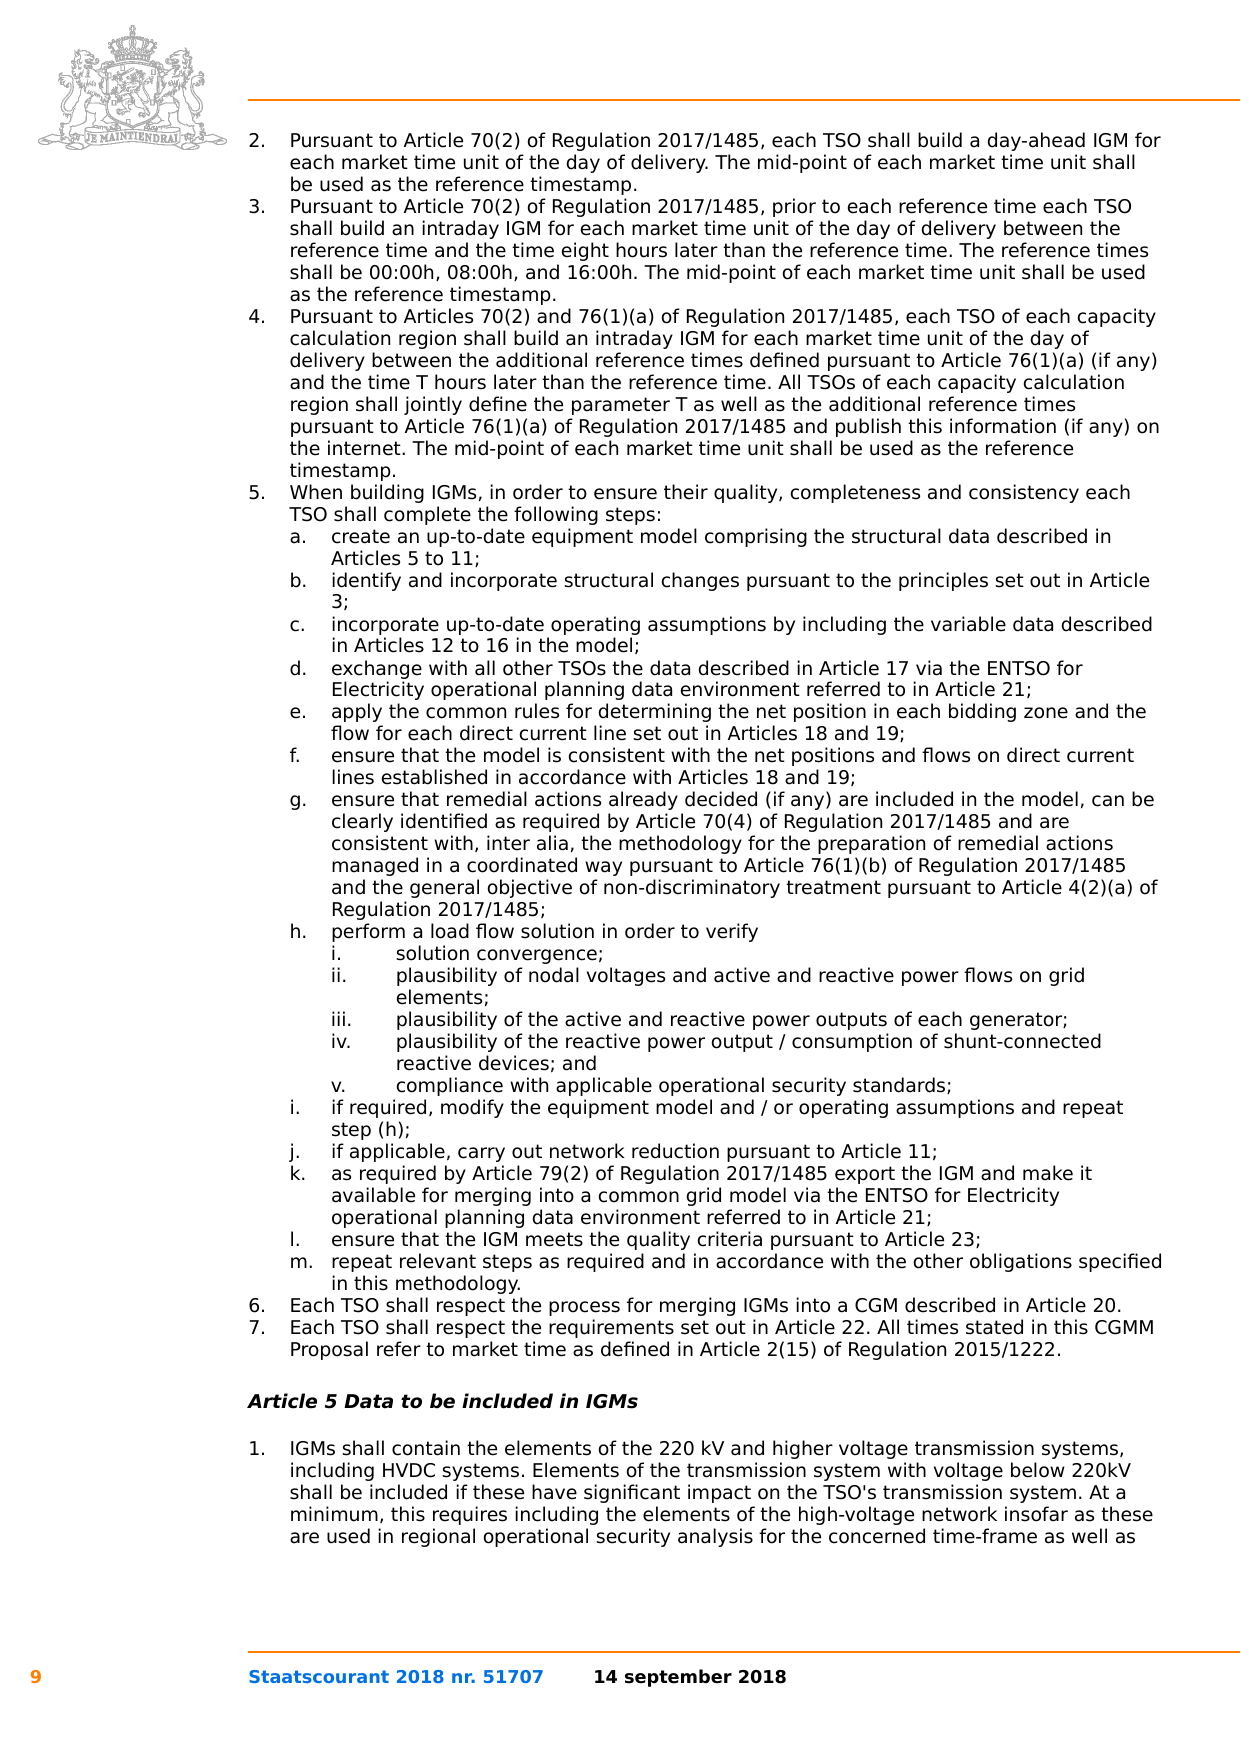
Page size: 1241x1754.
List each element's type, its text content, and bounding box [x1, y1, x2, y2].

picture [38, 25, 227, 150]
text c. incorporate up-to-date operating assumptions by including the variable data described in Articles 12 to 16 in the model; [289, 613, 1163, 657]
text a. create an up-to-date equipment model comprising the structural data described in Articles 5 to 11; [289, 526, 1163, 569]
text b. identify and incorporate structural changes pursuant to the principles set out in Article 3; [289, 569, 1163, 613]
text e. apply the common rules for determining the net position in each bidding zone and the flow for each direct current line set out in Articles 18 and 19; [289, 701, 1163, 745]
text f. ensure that the model is consistent with the net positions and flows on direct current lines established in accordance with Articles 18 and 19; [289, 745, 1163, 789]
text h. perform a load flow solution in order to verify [289, 921, 1163, 943]
text i. solution convergence; [331, 943, 1163, 965]
text j. if applicable, carry out network reduction pursuant to Article 11; [289, 1141, 1163, 1163]
subtitle Article 5 Data to be included in IGMs [248, 1391, 1163, 1413]
text 2. Pursuant to Article 70(2) of Regulation 2017/1485, each TSO shall build a day-ahead IGM for each market time unit of the day of delivery. The mid-point of each market time unit shall be used as the reference timestamp. [248, 130, 1163, 196]
text 1. IGMs shall contain the elements of the 220 kV and higher voltage transmission systems, including HVDC systems. Elements of the transmission system with voltage below 220kV shall be included if these have significant impact on the TSO's transmission system. At a minimum, this requires including the elements of the high-voltage network insofar as these are used in regional operational security analysis for the concerned time-frame as well as [248, 1438, 1163, 1548]
text iii. plausibility of the active and reactive power outputs of each generator; [331, 1009, 1163, 1031]
text g. ensure that remedial actions already decided (if any) are included in the model, can be clearly identified as required by Article 70(4) of Regulation 2017/1485 and are consistent with, inter alia, the methodology for the preparation of remedial actions managed in a coordinated way pursuant to Article 76(1)(b) of Regulation 2017/1485 and the general objective of non-discriminatory treatment pursuant to Article 4(2)(a) of Regulation 2017/1485; [289, 789, 1163, 921]
text l. ensure that the IGM meets the quality criteria pursuant to Article 23; [289, 1229, 1163, 1251]
text m. repeat relevant steps as required and in accordance with the other obligations specified in this methodology. [289, 1251, 1163, 1295]
text i. if required, modify the equipment model and / or operating assumptions and repeat step (h); [289, 1097, 1163, 1141]
text 5. When building IGMs, in order to ensure their quality, completeness and consistency each TSO shall complete the following steps: [248, 482, 1163, 526]
text 7. Each TSO shall respect the requirements set out in Article 22. All times stated in this CGMM Proposal refer to market time as defined in Article 2(15) of Regulation 2015/1222. [248, 1317, 1163, 1361]
text ii. plausibility of nodal voltages and active and reactive power flows on grid elements; [331, 965, 1163, 1009]
text v. compliance with applicable operational security standards; [331, 1075, 1163, 1097]
text 6. Each TSO shall respect the process for merging IGMs into a CGM described in Article 20. [248, 1295, 1163, 1317]
text d. exchange with all other TSOs the data described in Article 17 via the ENTSO for Electricity operational planning data environment referred to in Article 21; [289, 657, 1163, 701]
text 3. Pursuant to Article 70(2) of Regulation 2017/1485, prior to each reference time each TSO shall build an intraday IGM for each market time unit of the day of delivery between the reference time and the time eight hours later than the reference time. The reference times shall be 00:00h, 08:00h, and 16:00h. The mid-point of each market time unit shall be used as the reference timestamp. [248, 196, 1163, 306]
text iv. plausibility of the reactive power output / consumption of shunt-connected reactive devices; and [331, 1031, 1163, 1075]
text 4. Pursuant to Articles 70(2) and 76(1)(a) of Regulation 2017/1485, each TSO of each capacity calculation region shall build an intraday IGM for each market time unit of the day of delivery between the additional reference times defined pursuant to Article 76(1)(a) (if any) and the time T hours later than the reference time. All TSOs of each capacity calculation region shall jointly define the parameter T as well as the additional reference times pursuant to Article 76(1)(a) of Regulation 2017/1485 and publish this information (if any) on the internet. The mid-point of each market time unit shall be used as the reference timestamp. [248, 306, 1163, 482]
text k. as required by Article 79(2) of Regulation 2017/1485 export the IGM and make it available for merging into a common grid model via the ENTSO for Electricity operational planning data environment referred to in Article 21; [289, 1163, 1163, 1229]
